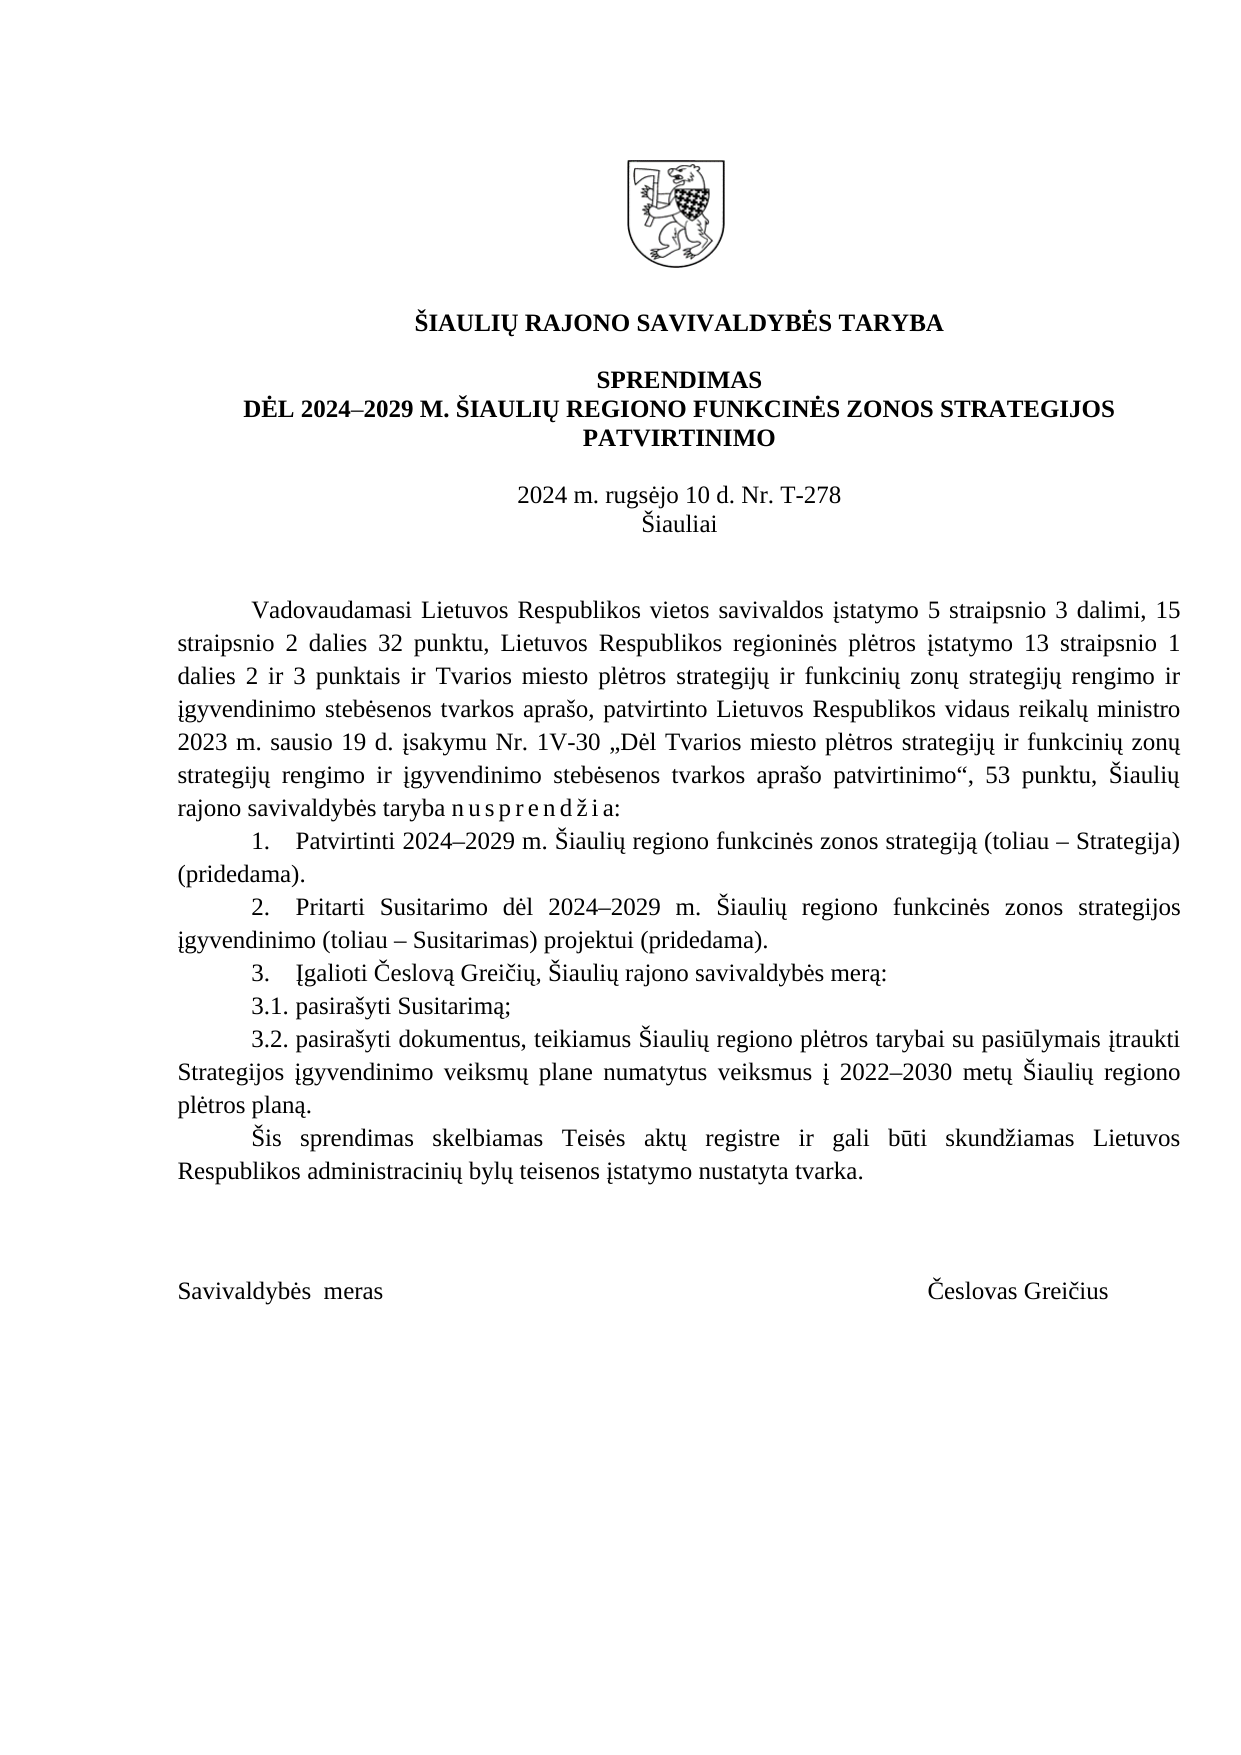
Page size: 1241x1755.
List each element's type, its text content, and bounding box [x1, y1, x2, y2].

text ŠIAULIŲ RAJONO SAVIVALDYBĖS TARYBA [177, 308, 1181, 336]
text Šis sprendimas skelbiamas Teisės aktų registre ir gali būti skundžiamas Lietuvos Respublikos administracinių bylų teisenos įstatymo nustatyta tvarka. [177, 1123, 1181, 1185]
text 2. Pritarti Susitarimo dėl 2024–2029 m. Šiaulių regiono funkcinės zonos strategijos įgyvendinimo (toliau – Susitarimas) projektui (pridedama). [177, 892, 1181, 954]
text 2024 m. rugsėjo 10 d. Nr. T-278 [177, 480, 1181, 509]
text Šiauliai [177, 509, 1181, 538]
text DĖL 2024–2029 M. ŠIAULIŲ REGIONO FUNKCINĖS ZONOS STRATEGIJOS PATVIRTINIMO [177, 394, 1181, 451]
text 3.1. pasirašyti Susitarimą; [177, 991, 1181, 1020]
text Vadovaudamasi Lietuvos Respublikos vietos savivaldos įstatymo 5 straipsnio 3 dalimi, 15 straipsnio 2 dalies 32 punktu, Lietuvos Respublikos regioninės plėtros įstatymo 13 straipsnio 1 dalies 2 ir 3 punktais ir Tvarios miesto plėtros strategijų ir funkcinių zonų strategijų rengimo ir įgyvendinimo stebėsenos tvarkos aprašo, patvirtinto Lietuvos Respublikos vidaus reikalų ministro 2023 m. sausio 19 d. įsakymu Nr. 1V-30 „Dėl Tvarios miesto plėtros strategijų ir funkcinių zonų strategijų rengimo ir įgyvendinimo stebėsenos tvarkos aprašo patvirtinimo“, 53 punktu, Šiaulių rajono savivaldybės taryba nusprendžia: [177, 595, 1181, 822]
text SPRENDIMAS [177, 365, 1181, 394]
text 3.2. pasirašyti dokumentus, teikiamus Šiaulių regiono plėtros tarybai su pasiūlymais įtraukti Strategijos įgyvendinimo veiksmų plane numatytus veiksmus į 2022–2030 metų Šiaulių regiono plėtros planą. [177, 1024, 1181, 1119]
text 3. Įgalioti Česlovą Greičių, Šiaulių rajono savivaldybės merą: [177, 958, 1181, 987]
text Savivaldybės meras Česlovas Greičius [177, 1276, 1161, 1304]
text 1. Patvirtinti 2024–2029 m. Šiaulių regiono funkcinės zonos strategiją (toliau – Strategija) (pridedama). [177, 826, 1181, 888]
